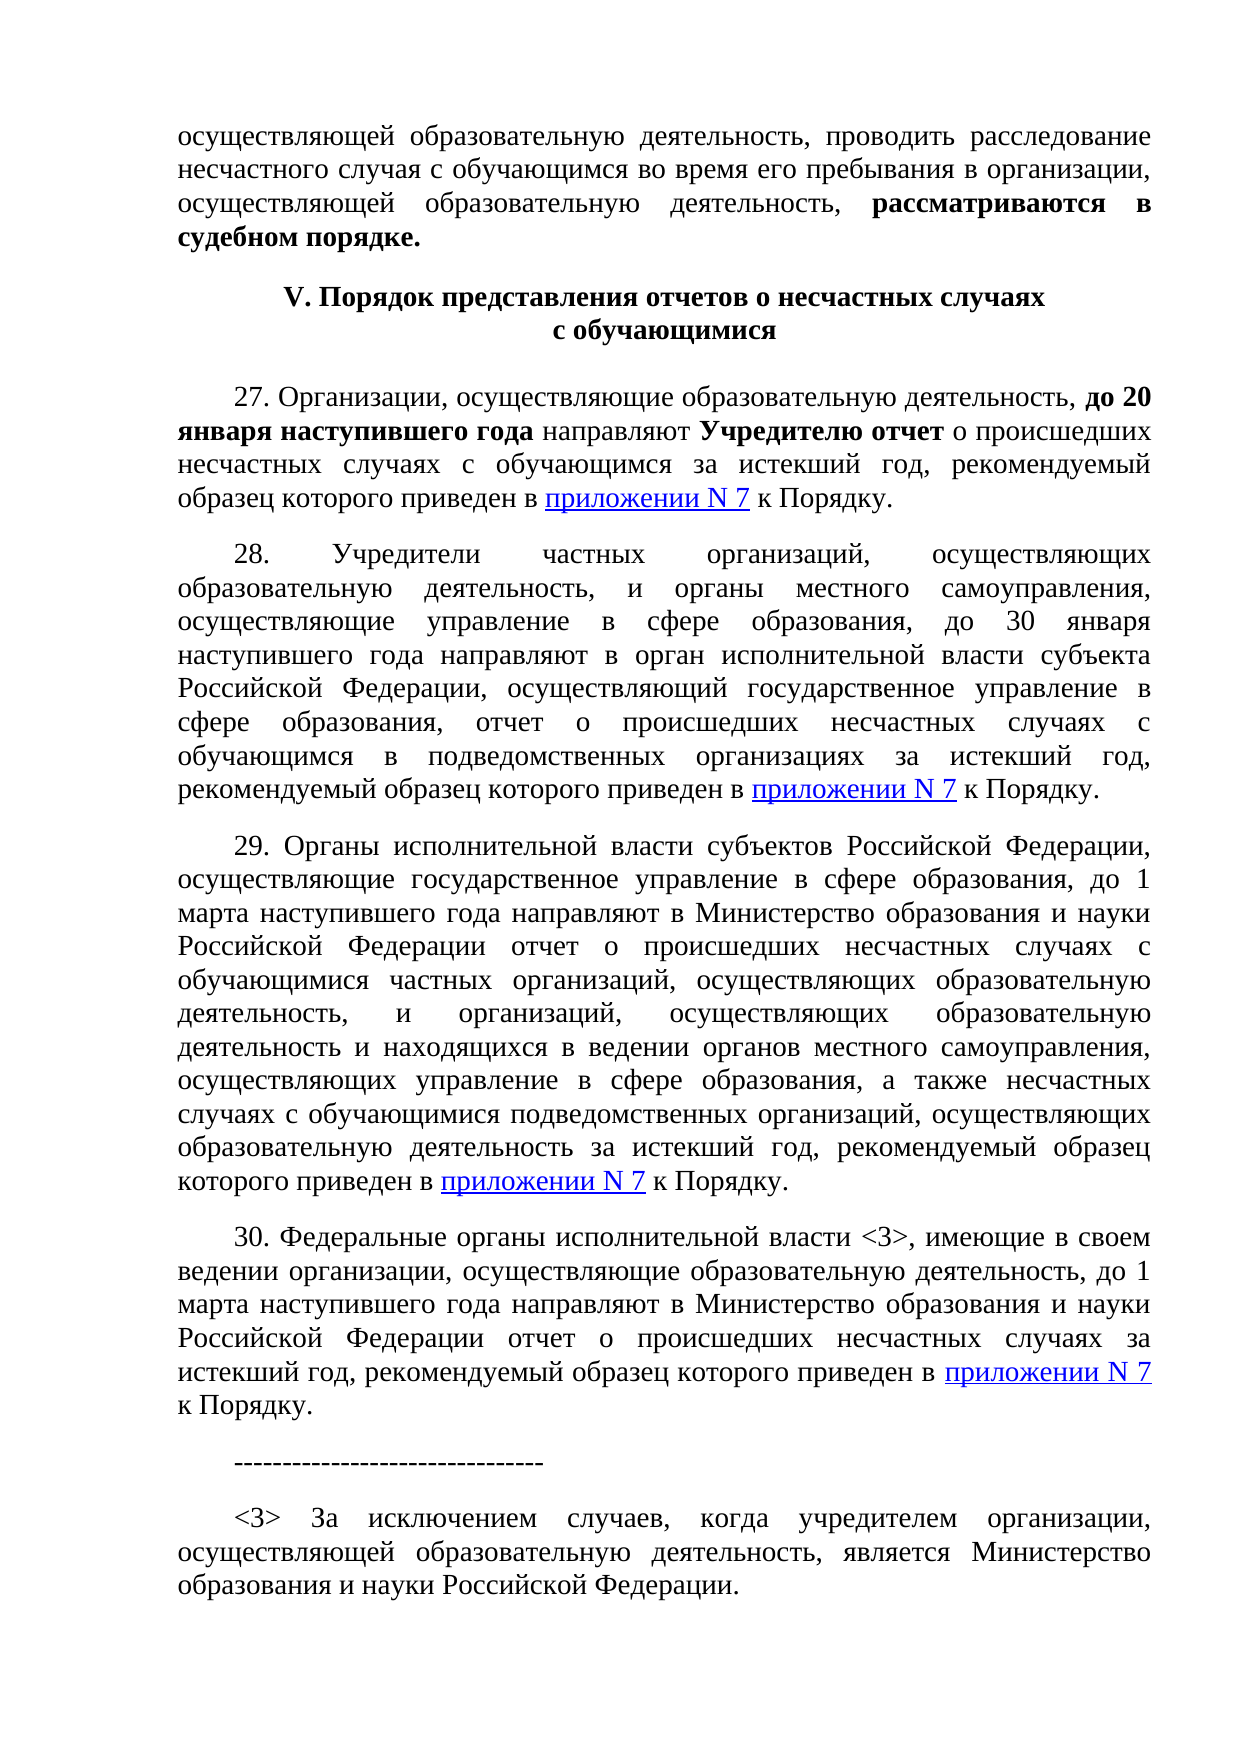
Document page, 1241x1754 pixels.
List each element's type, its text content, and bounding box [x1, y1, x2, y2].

text осуществляющей образовательную деятельность, проводить расследование несчастного случая с обучающимся во время его пребывания в организации, осуществляющей образовательную деятельность, рассматриваются в судебном порядке. [177, 118, 1152, 252]
title с обучающимися [177, 312, 1152, 346]
text 29. Органы исполнительной власти субъектов Российской Федерации, осуществляющие государственное управление в сфере образования, до 1 марта наступившего года направляют в Министерство образования и науки Российской Федерации отчет о происшедших несчастных случаях с обучающимися частных организаций, осуществляющих образовательную деятельность, и организаций, осуществляющих образовательную деятельность и находящихся в ведении органов местного самоуправления, осуществляющих управление в сфере образования, а также несчастных случаях с обучающимися подведомственных организаций, осуществляющих образовательную деятельность за истекший год, рекомендуемый образец которого приведен в приложении N 7 к Порядку. [177, 828, 1152, 1197]
text <3> За исключением случаев, когда учредителем организации, осуществляющей образовательную деятельность, является Министерство образования и науки Российской Федерации. [177, 1500, 1152, 1601]
title V. Порядок представления отчетов о несчастных случаях [177, 279, 1152, 312]
text 27. Организации, осуществляющие образовательную деятельность, до 20 января наступившего года направляют Учредителю отчет о происшедших несчастных случаях с обучающимся за истекший год, рекомендуемый образец которого приведен в приложении N 7 к Порядку. [177, 379, 1152, 513]
text 28. Учредители частных организаций, осуществляющих образовательную деятельность, и органы местного самоуправления, осуществляющие управление в сфере образования, до 30 января наступившего года направляют в орган исполнительной власти субъекта Российской Федерации, осуществляющий государственное управление в сфере образования, отчет о происшедших несчастных случаях с обучающимся в подведомственных организациях за истекший год, рекомендуемый образец которого приведен в приложении N 7 к Порядку. [177, 536, 1152, 805]
text 30. Федеральные органы исполнительной власти <3>, имеющие в своем ведении организации, осуществляющие образовательную деятельность, до 1 марта наступившего года направляют в Министерство образования и науки Российской Федерации отчет о происшедших несчастных случаях за истекший год, рекомендуемый образец которого приведен в приложении N 7 к Порядку. [177, 1219, 1152, 1421]
text -------------------------------- [177, 1444, 1152, 1477]
